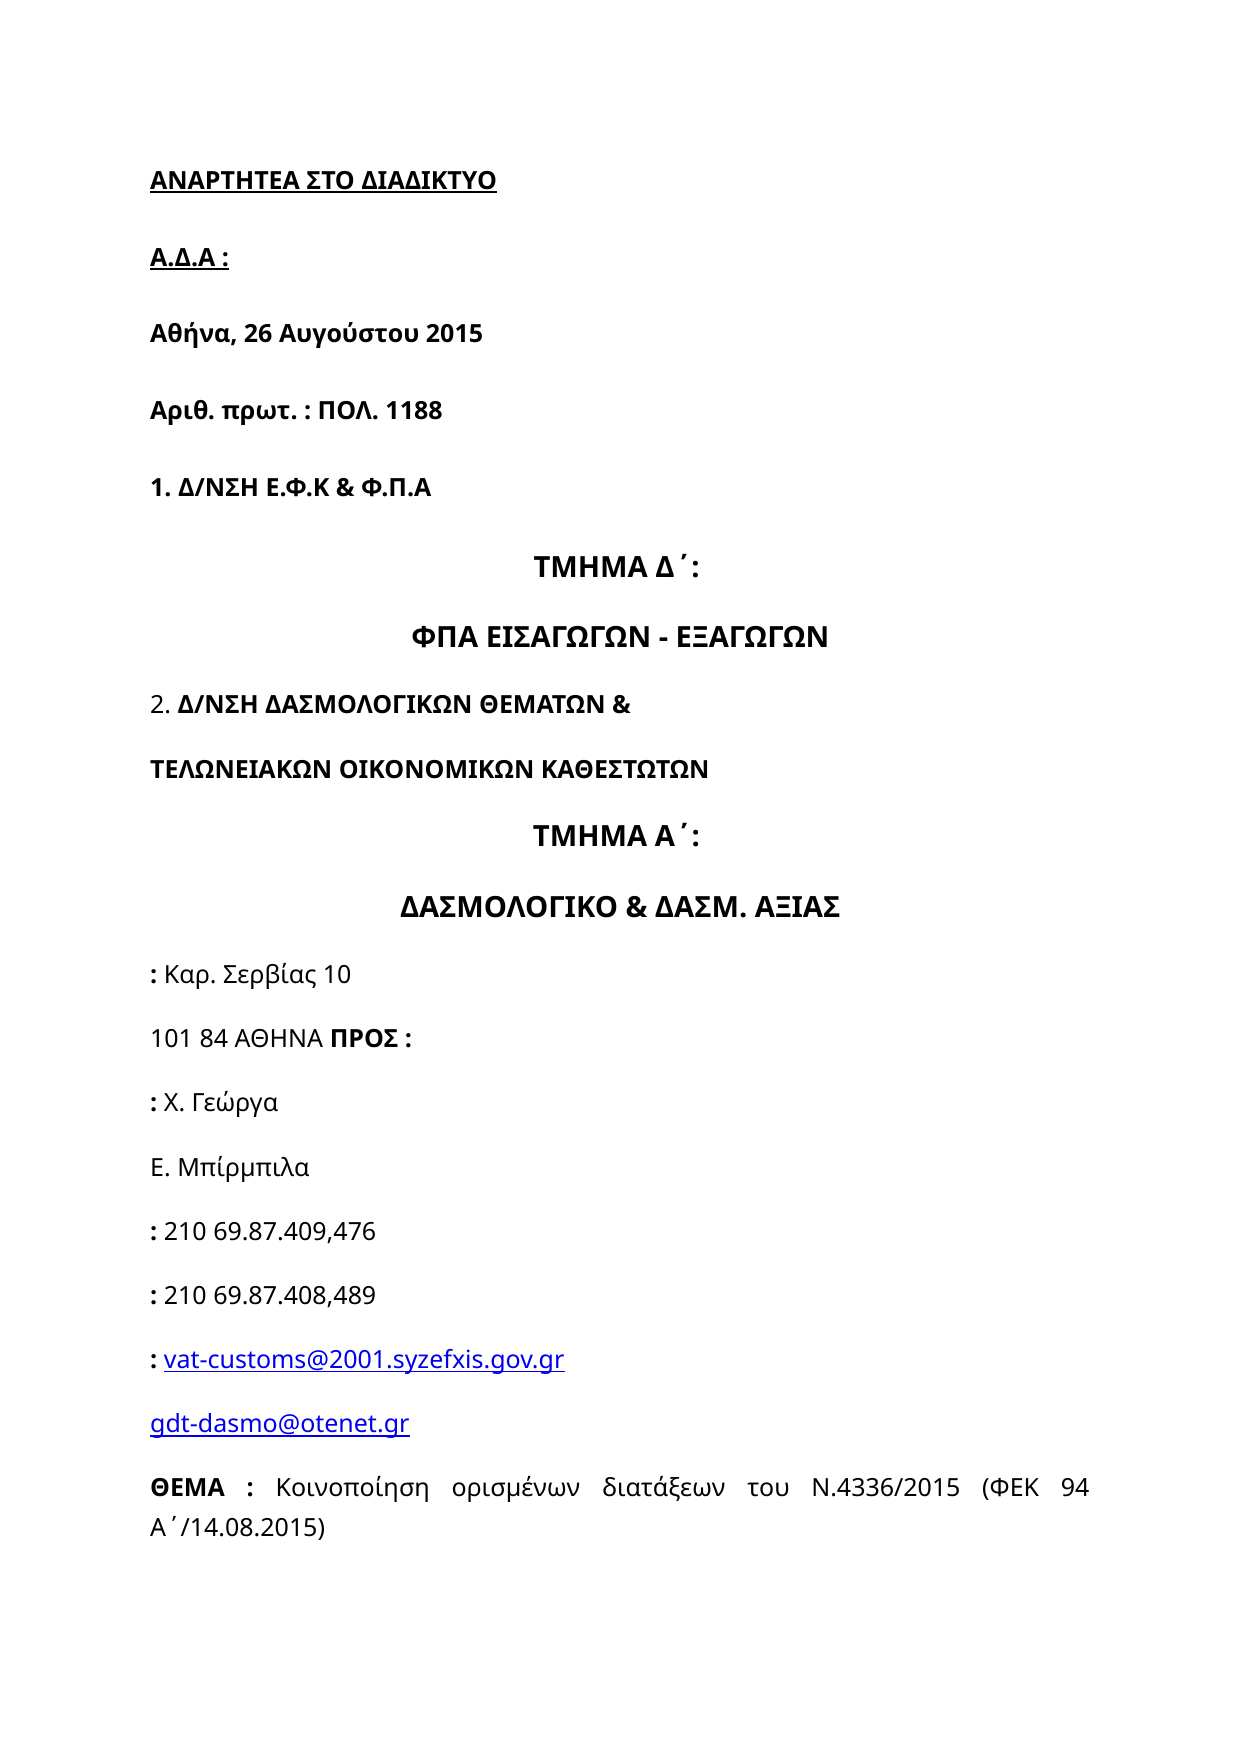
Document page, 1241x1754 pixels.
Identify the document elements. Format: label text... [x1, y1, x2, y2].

title Α.Δ.Α : [150, 239, 1090, 273]
text Ε. Μπίρμπιλα [150, 1149, 1090, 1183]
title 1. Δ/ΝΣΗ Ε.Φ.Κ & Φ.Π.Α [150, 469, 1090, 503]
subtitle ΤΜΗΜΑ Α΄: [150, 815, 1090, 855]
subtitle ΤΜΗΜΑ Δ΄: [150, 546, 1090, 586]
text ΘΕΜΑ : Κοινοποίηση ορισμένων διατάξεων του Ν.4336/2015 (ΦΕΚ 94 Α΄/14.08.2015) [150, 1470, 1090, 1543]
text : vat-customs@2001.syzefxis.gov.gr [150, 1342, 1090, 1376]
text : 210 69.87.409,476 [150, 1213, 1090, 1247]
title Αριθ. πρωτ. : ΠΟΛ. 1188 [150, 392, 1090, 427]
text 2. Δ/ΝΣΗ ΔΑΣΜΟΛΟΓΙΚΩΝ ΘΕΜΑΤΩΝ & [150, 687, 1090, 721]
subtitle ΔΑΣΜΟΛΟΓΙΚΟ & ΔΑΣΜ. ΑΞΙΑΣ [150, 886, 1090, 926]
text : Καρ. Σερβίας 10 [150, 957, 1090, 991]
subtitle ΦΠΑ ΕΙΣΑΓΩΓΩΝ - ΕΞΑΓΩΓΩΝ [150, 616, 1090, 656]
text ΤΕΛΩΝΕΙΑΚΩΝ ΟΙΚΟΝΟΜΙΚΩΝ ΚΑΘΕΣΤΩΤΩΝ [150, 751, 1090, 785]
title Αθήνα, 26 Αυγούστου 2015 [150, 316, 1090, 350]
title ΑΝΑΡΤΗΤΕΑ ΣΤΟ ΔΙΑΔΙΚΤΥΟ [150, 162, 1090, 197]
text gdt-dasmo@otenet.gr [150, 1406, 1090, 1440]
text : 210 69.87.408,489 [150, 1277, 1090, 1312]
text : Χ. Γεώργα [150, 1085, 1090, 1119]
text 101 84 ΑΘΗΝΑ ΠΡΟΣ : [150, 1021, 1090, 1055]
